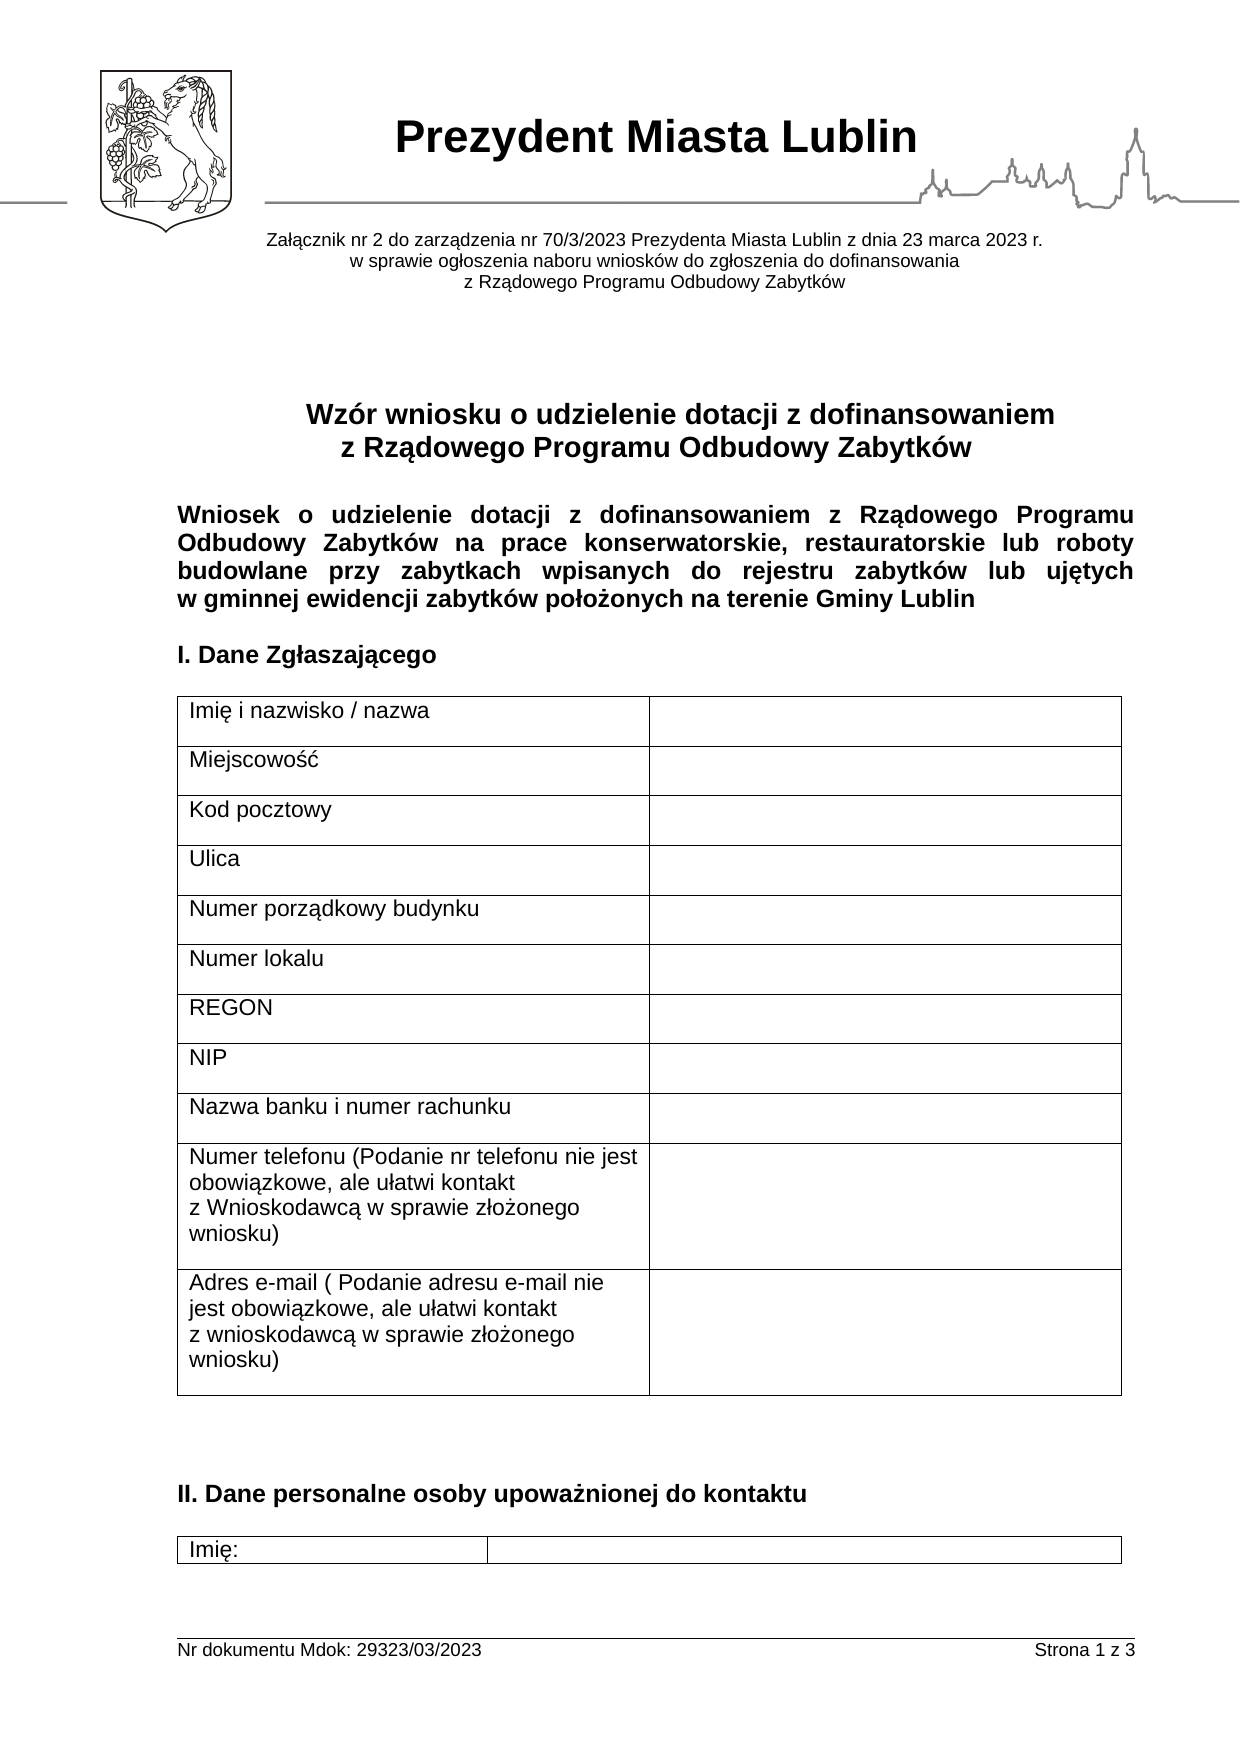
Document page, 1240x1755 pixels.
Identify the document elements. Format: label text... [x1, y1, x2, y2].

table_cell Kod pocztowy [178, 796, 649, 845]
text II. Dane personalne osoby upoważnionej do kontaktu [177, 1480, 1135, 1508]
table_header [488, 1537, 1121, 1563]
table_cell [650, 945, 1121, 994]
table_cell Numer lokalu [178, 945, 649, 994]
text Wzór wniosku o udzielenie dotacji z dofinansowaniem z Rządowego Programu Odbudowy Zabytków [177, 398, 1135, 463]
text Wniosek o udzielenie dotacji z dofinansowaniem z Rządowego Programu Odbudowy Zabytków na prace konserwatorskie, restauratorskie lub roboty budowlane przy zabytkach wpisanych do rejestru zabytków lub ujętych w gminnej ewidencji zabytków położonych na terenie Gminy Lublin [177, 501, 1135, 612]
table_cell Adres e-mail ( Podanie adresu e-mail nie jest obowiązkowe, ale ułatwi kontakt z wnioskodawcą w sprawie złożonego wniosku) [178, 1270, 649, 1395]
table_cell [650, 747, 1121, 795]
table_cell Ulica [178, 846, 649, 894]
table_cell [650, 1144, 1121, 1269]
table_cell Numer telefonu (Podanie nr telefonu nie jest obowiązkowe, ale ułatwi kontakt z Wnioskodawcą w sprawie złożonego wniosku) [178, 1144, 649, 1269]
table_cell [650, 1270, 1121, 1395]
table_header Imię: [178, 1537, 487, 1563]
table_cell [650, 896, 1121, 944]
table_cell Numer porządkowy budynku [178, 896, 649, 944]
table_cell REGON [178, 995, 649, 1043]
table_cell [650, 995, 1121, 1043]
table_header Imię i nazwisko / nazwa [178, 697, 649, 746]
picture [0, 70, 1240, 233]
table_header [650, 697, 1121, 746]
table_cell Miejscowość [178, 747, 649, 795]
text I. Dane Zgłaszającego [177, 640, 1135, 668]
table_cell [650, 1044, 1121, 1093]
table_cell [650, 846, 1121, 894]
table_cell NIP [178, 1044, 649, 1093]
table_cell [650, 1094, 1121, 1142]
table_cell [650, 796, 1121, 845]
table_cell Nazwa banku i numer rachunku [178, 1094, 649, 1142]
